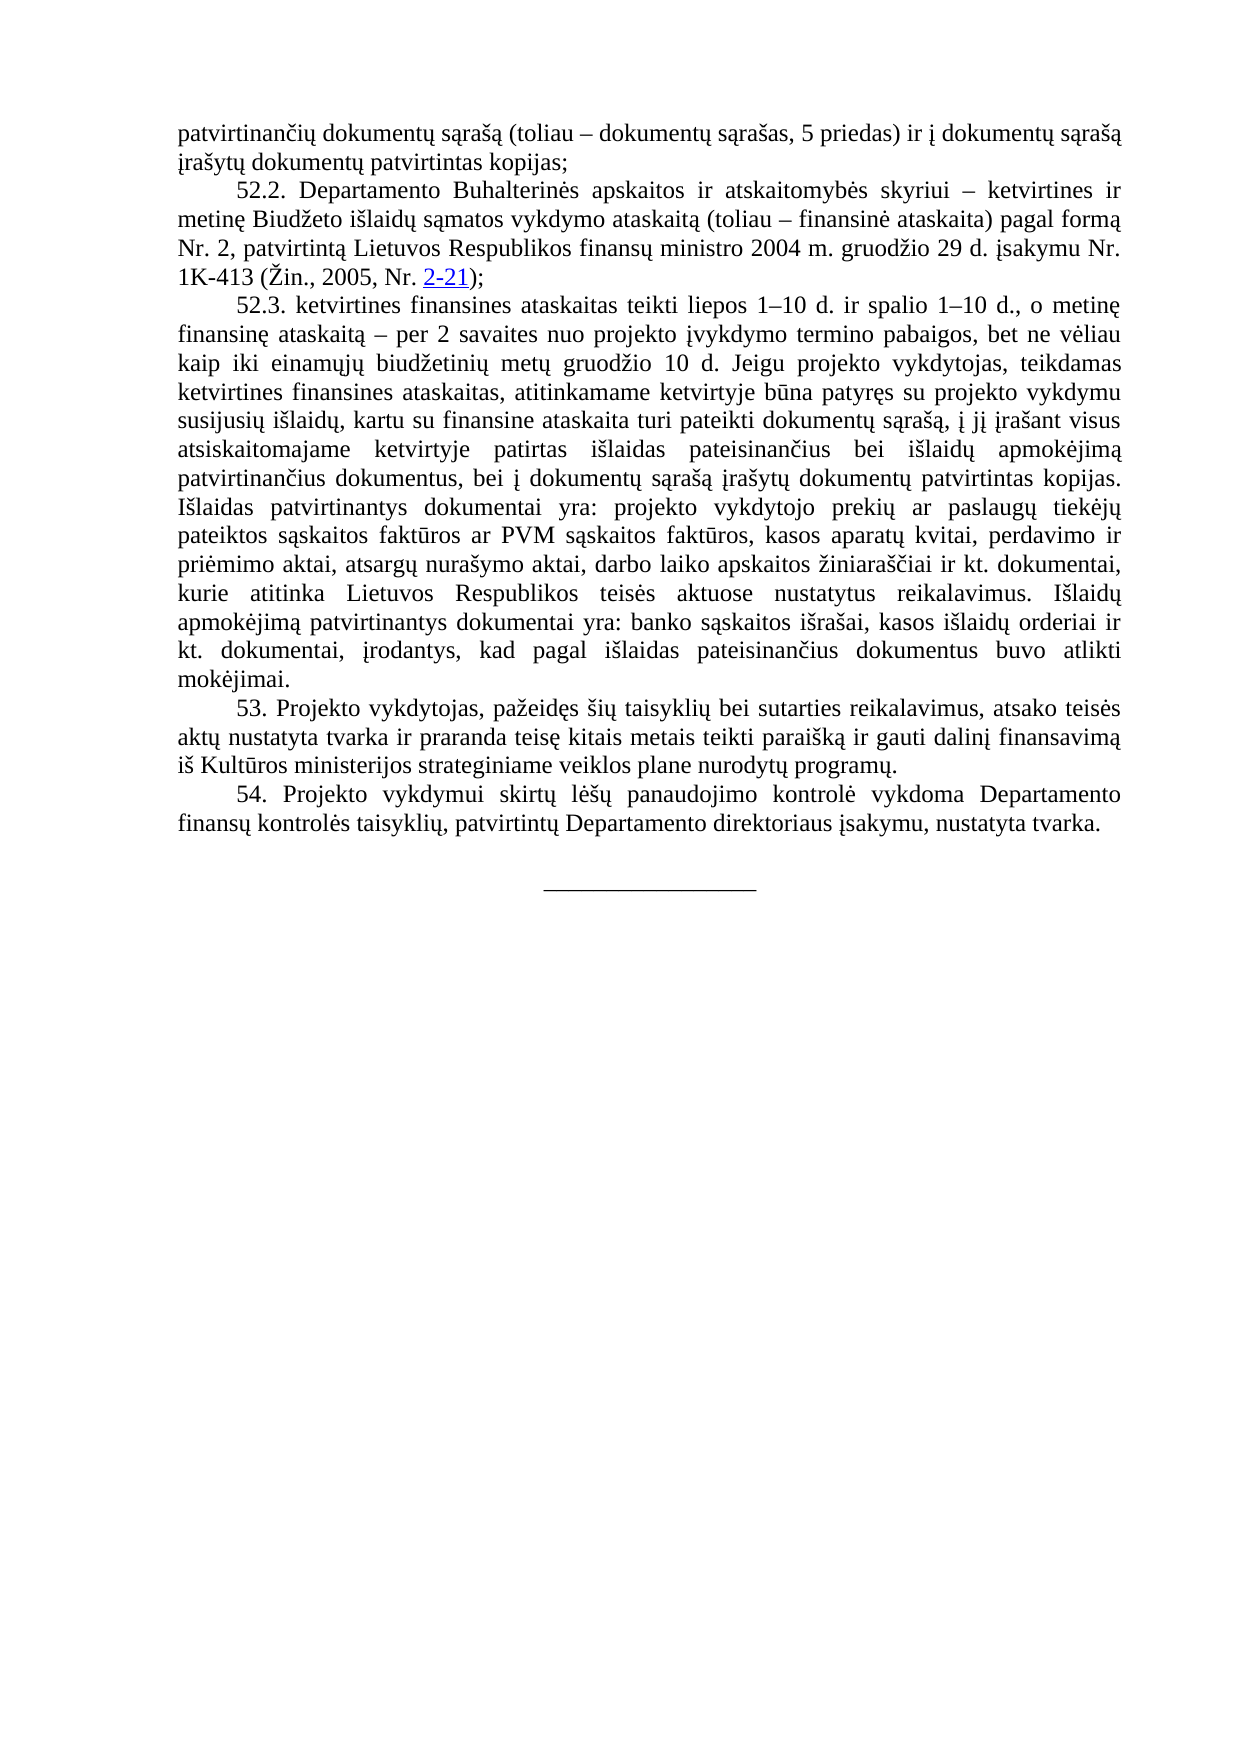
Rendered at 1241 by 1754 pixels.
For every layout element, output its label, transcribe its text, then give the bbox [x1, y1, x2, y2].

text 53. Projekto vykdytojas, pažeidęs šių taisyklių bei sutarties reikalavimus, atsako teisės aktų nustatyta tvarka ir praranda teisę kitais metais teikti paraišką ir gauti dalinį finansavimą iš Kultūros ministerijos strateginiame veiklos plane nurodytų programų. [177, 693, 1122, 779]
text 52.2. Departamento Buhalterinės apskaitos ir atskaitomybės skyriui – ketvirtines ir metinę Biudžeto išlaidų sąmatos vykdymo ataskaitą (toliau – finansinė ataskaita) pagal formą Nr. 2, patvirtintą Lietuvos Respublikos finansų ministro 2004 m. gruodžio 29 d. įsakymu Nr. 1K-413 (Žin., 2005, Nr. 2-21); [177, 176, 1122, 291]
text 52.3. ketvirtines finansines ataskaitas teikti liepos 1–10 d. ir spalio 1–10 d., o metinę finansinę ataskaitą – per 2 savaites nuo projekto įvykdymo termino pabaigos, bet ne vėliau kaip iki einamųjų biudžetinių metų gruodžio 10 d. Jeigu projekto vykdytojas, teikdamas ketvirtines finansines ataskaitas, atitinkamame ketvirtyje būna patyręs su projekto vykdymu susijusių išlaidų, kartu su finansine ataskaita turi pateikti dokumentų sąrašą, į jį įrašant visus atsiskaitomajame ketvirtyje patirtas išlaidas pateisinančius bei išlaidų apmokėjimą patvirtinančius dokumentus, bei į dokumentų sąrašą įrašytų dokumentų patvirtintas kopijas. Išlaidas patvirtinantys dokumentai yra: projekto vykdytojo prekių ar paslaugų tiekėjų pateiktos sąskaitos faktūros ar PVM sąskaitos faktūros, kasos aparatų kvitai, perdavimo ir priėmimo aktai, atsargų nurašymo aktai, darbo laiko apskaitos žiniaraščiai ir kt. dokumentai, kurie atitinka Lietuvos Respublikos teisės aktuose nustatytus reikalavimus. Išlaidų apmokėjimą patvirtinantys dokumentai yra: banko sąskaitos išrašai, kasos išlaidų orderiai ir kt. dokumentai, įrodantys, kad pagal išlaidas pateisinančius dokumentus buvo atlikti mokėjimai. [177, 291, 1122, 693]
text patvirtinančių dokumentų sąrašą (toliau – dokumentų sąrašas, 5 priedas) ir į dokumentų sąrašą įrašytų dokumentų patvirtintas kopijas; [177, 118, 1122, 176]
text _________________ [177, 866, 1122, 894]
text 54. Projekto vykdymui skirtų lėšų panaudojimo kontrolė vykdoma Departamento finansų kontrolės taisyklių, patvirtintų Departamento direktoriaus įsakymu, nustatyta tvarka. [177, 779, 1122, 837]
